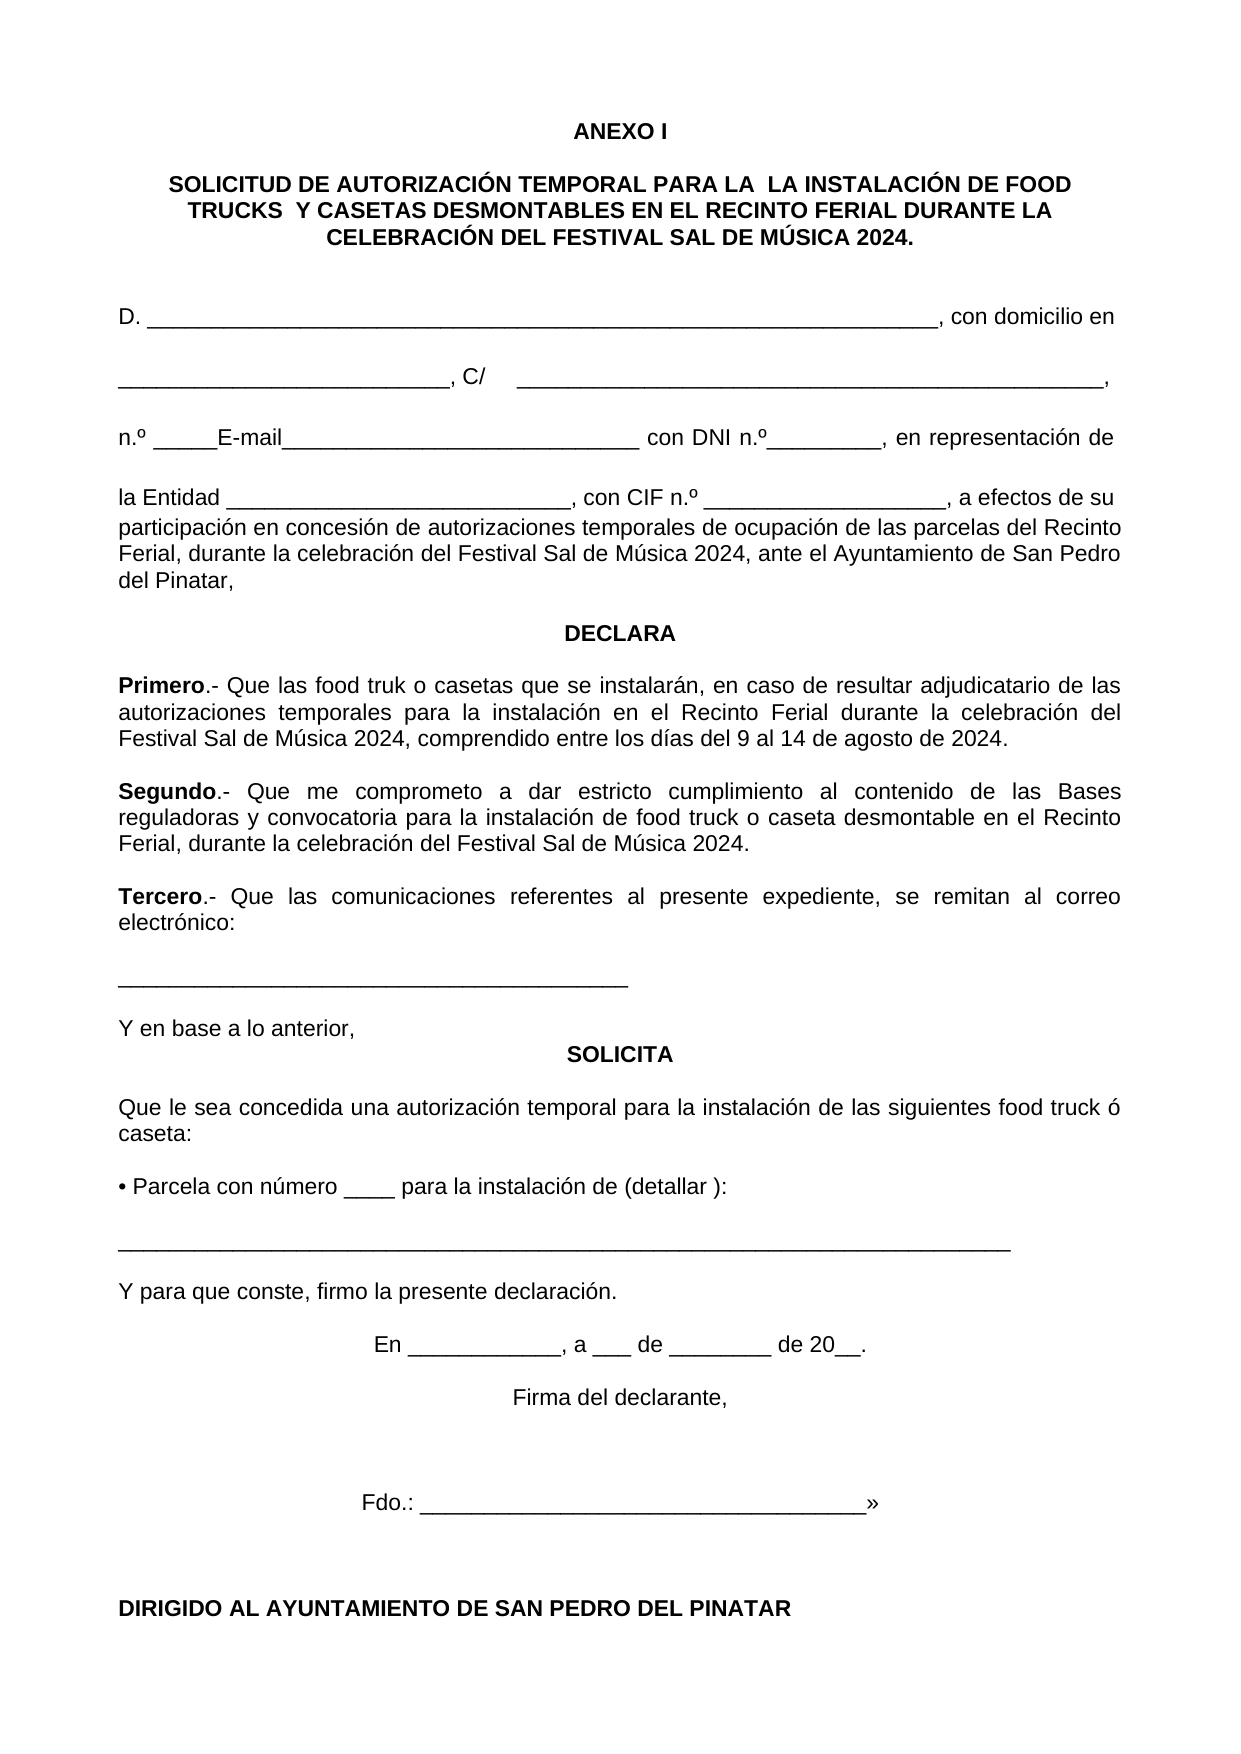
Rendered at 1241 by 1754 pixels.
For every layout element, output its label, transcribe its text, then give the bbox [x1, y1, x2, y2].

text __________________________, C/ ______________________________________________, [118, 363, 1122, 389]
text DECLARA [118, 619, 1122, 646]
text SOLICITUD DE AUTORIZACIÓN TEMPORAL PARA LA LA INSTALACIÓN DE FOOD TRUCKS Y CASETAS DESMONTABLES EN EL RECINTO FERIAL DURANTE LA CELEBRACIÓN DEL FESTIVAL SAL DE MÚSICA 2024. [118, 171, 1122, 250]
text Y para que conste, firmo la presente declaración. [118, 1278, 1122, 1305]
text SOLICITA [118, 1041, 1122, 1067]
text participación en concesión de autorizaciones temporales de ocupación de las parcelas del Recinto Ferial, durante la celebración del Festival Sal de Música 2024, ante el Ayuntamiento de San Pedro del Pinatar, [118, 514, 1122, 593]
text Fdo.: ___________________________________» [118, 1489, 1122, 1516]
text Segundo.- Que me comprometo a dar estricto cumplimiento al contenido de las Bases reguladoras y convocatoria para la instalación de food truck o caseta desmontable en el Recinto Ferial, durante la celebración del Festival Sal de Música 2024. [118, 778, 1122, 857]
text Y en base a lo anterior, [118, 1015, 1122, 1041]
text ______________________________________________________________________ [118, 1226, 1122, 1252]
text DIRIGIDO AL AYUNTAMIENTO DE SAN PEDRO DEL PINATAR [118, 1594, 1122, 1621]
text Firma del declarante, [118, 1384, 1122, 1410]
text Que le sea concedida una autorización temporal para la instalación de las siguientes food truck ó caseta: [118, 1094, 1122, 1147]
text Tercero.- Que las comunicaciones referentes al presente expediente, se remitan al correo electrónico: [118, 883, 1122, 936]
text D. ______________________________________________________________, con domicilio en [118, 303, 1122, 329]
text ANEXO I [118, 118, 1122, 144]
text ________________________________________ [118, 962, 1122, 988]
text n.º _____E-mail____________________________ con DNI n.º_________, en representación de la Entidad ___________________________, con CIF n.º ___________________, a efectos de su [118, 423, 1122, 510]
text • Parcela con número ____ para la instalación de (detallar ): [118, 1173, 1122, 1199]
text Primero.- Que las food truk o casetas que se instalarán, en caso de resultar adjudicatario de las autorizaciones temporales para la instalación en el Recinto Ferial durante la celebración del Festival Sal de Música 2024, comprendido entre los días del 9 al 14 de agosto de 2024. [118, 672, 1122, 751]
text En ____________, a ___ de ________ de 20__. [118, 1331, 1122, 1357]
